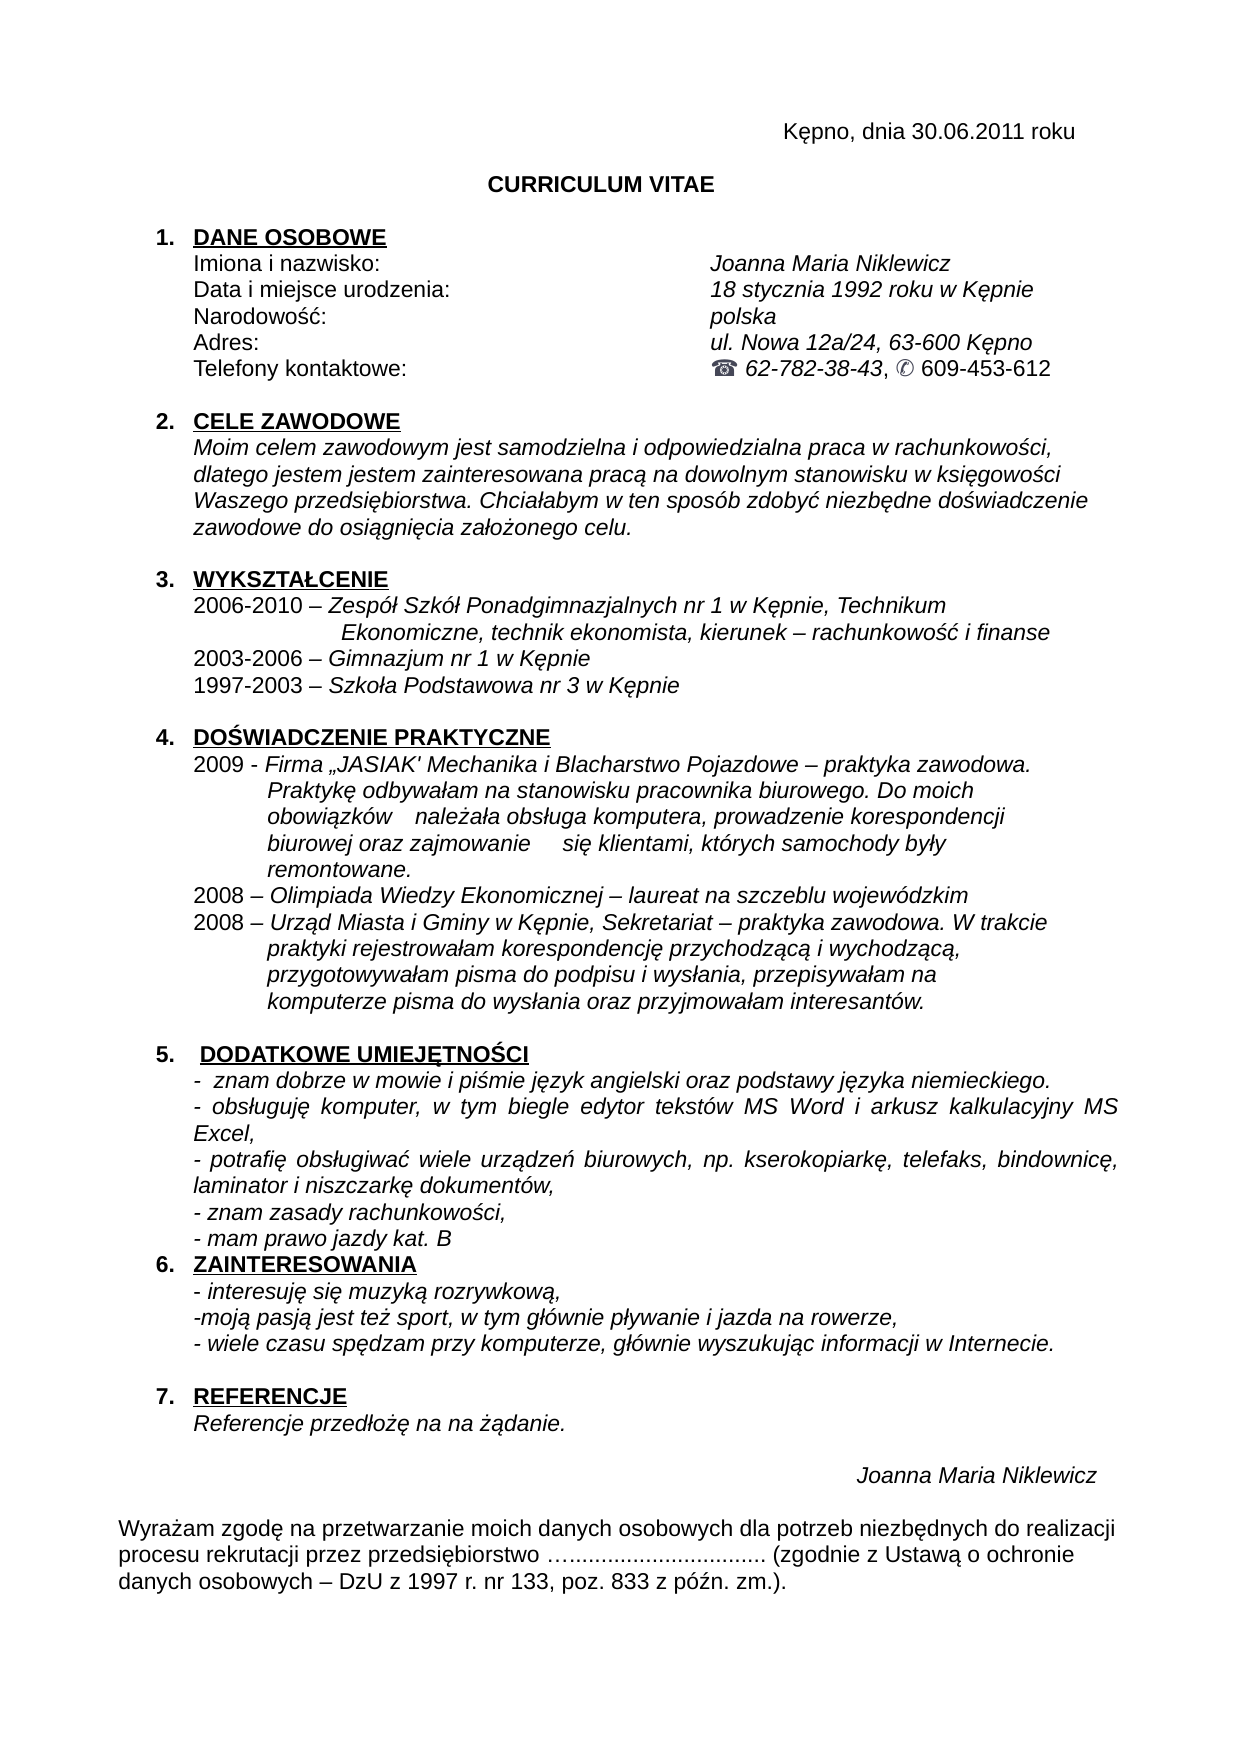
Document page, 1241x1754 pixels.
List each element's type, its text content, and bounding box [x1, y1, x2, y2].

list WYKSZTAŁCENIE [156, 566, 1122, 592]
list CELE ZAWODOWE [156, 408, 1122, 434]
list Adres: ul. Nowa 12a/24, 63-600 Kępno [156, 329, 1122, 355]
text Joanna Maria Niklewicz [118, 1462, 1122, 1488]
list Narodowość: polska [156, 303, 1122, 329]
list Telefony kontaktowe: ☎ 62-782-38-43, ✆ 609-453-612 [156, 355, 1122, 382]
list 2003-2006 – Gimnazjum nr 1 w Kępnie [156, 645, 1122, 672]
list - obsługuję komputer, w tym biegle edytor tekstów MS Word i arkusz kalkulacyjny MS Excel, [156, 1093, 1122, 1146]
list 2008 – Olimpiada Wiedzy Ekonomicznej – laureat na szczeblu wojewódzkim [156, 882, 1122, 909]
list Moim celem zawodowym jest samodzielna i odpowiedzialna praca w rachunkowości, dlatego jestem jestem zainteresowana pracą na dowolnym stanowisku w księgowości Waszego przedsiębiorstwa. Chciałabym w ten sposób zdobyć niezbędne doświadczenie zawodowe do osiągnięcia założonego celu. [156, 434, 1122, 540]
list - wiele czasu spędzam przy komputerze, głównie wyszukując informacji w Internecie. [156, 1330, 1122, 1357]
list - znam zasady rachunkowości, [156, 1199, 1122, 1225]
list DODATKOWE UMIEJĘTNOŚCI [156, 1041, 1122, 1067]
list Referencje przedłożę na na żądanie. [156, 1409, 1122, 1436]
text Kępno, dnia 30.06.2011 roku [118, 118, 1122, 144]
list DOŚWIADCZENIE PRAKTYCZNE [156, 724, 1122, 751]
list - interesuję się muzyką rozrywkową, [156, 1278, 1122, 1304]
list Data i miejsce urodzenia: 18 stycznia 1992 roku w Kępnie [156, 276, 1122, 303]
list -moją pasją jest też sport, w tym głównie pływanie i jazda na rowerze, [156, 1304, 1122, 1330]
list 2006-2010 – Zespół Szkół Ponadgimnazjalnych nr 1 w Kępnie, Technikum Ekonomiczne, technik ekonomista, kierunek – rachunkowość i finanse [156, 592, 1122, 645]
text CURRICULUM VITAE [118, 171, 1122, 197]
list - znam dobrze w mowie i piśmie język angielski oraz podstawy języka niemieckiego. [156, 1067, 1122, 1093]
list 1997-2003 – Szkoła Podstawowa nr 3 w Kępnie [156, 672, 1122, 698]
list REFERENCJE [156, 1383, 1122, 1409]
list 2009 - Firma „JASIAK' Mechanika i Blacharstwo Pojazdowe – praktyka zawodowa. Praktykę odbywałam na stanowisku pracownika biurowego. Do moich obowiązków należała obsługa komputera, prowadzenie korespondencji biurowej oraz zajmowanie się klientami, których samochody były remontowane. [156, 751, 1122, 882]
list - mam prawo jazdy kat. B [156, 1225, 1122, 1251]
list - potrafię obsługiwać wiele urządzeń biurowych, np. kserokopiarkę, telefaks, bindownicę, laminator i niszczarkę dokumentów, [156, 1146, 1122, 1199]
list DANE OSOBOWE [156, 223, 1122, 250]
list ZAINTERESOWANIA [156, 1251, 1122, 1278]
list Imiona i nazwisko: Joanna Maria Niklewicz [156, 250, 1122, 276]
text Wyrażam zgodę na przetwarzanie moich danych osobowych dla potrzeb niezbędnych do realizacji procesu rekrutacji przez przedsiębiorstwo …............................... (zgodnie z Ustawą o ochronie danych osobowych – DzU z 1997 r. nr 133, poz. 833 z późn. zm.). [118, 1515, 1122, 1594]
list 2008 – Urząd Miasta i Gminy w Kępnie, Sekretariat – praktyka zawodowa. W trakcie praktyki rejestrowałam korespondencję przychodzącą i wychodzącą, przygotowywałam pisma do podpisu i wysłania, przepisywałam na komputerze pisma do wysłania oraz przyjmowałam interesantów. [156, 909, 1122, 1014]
